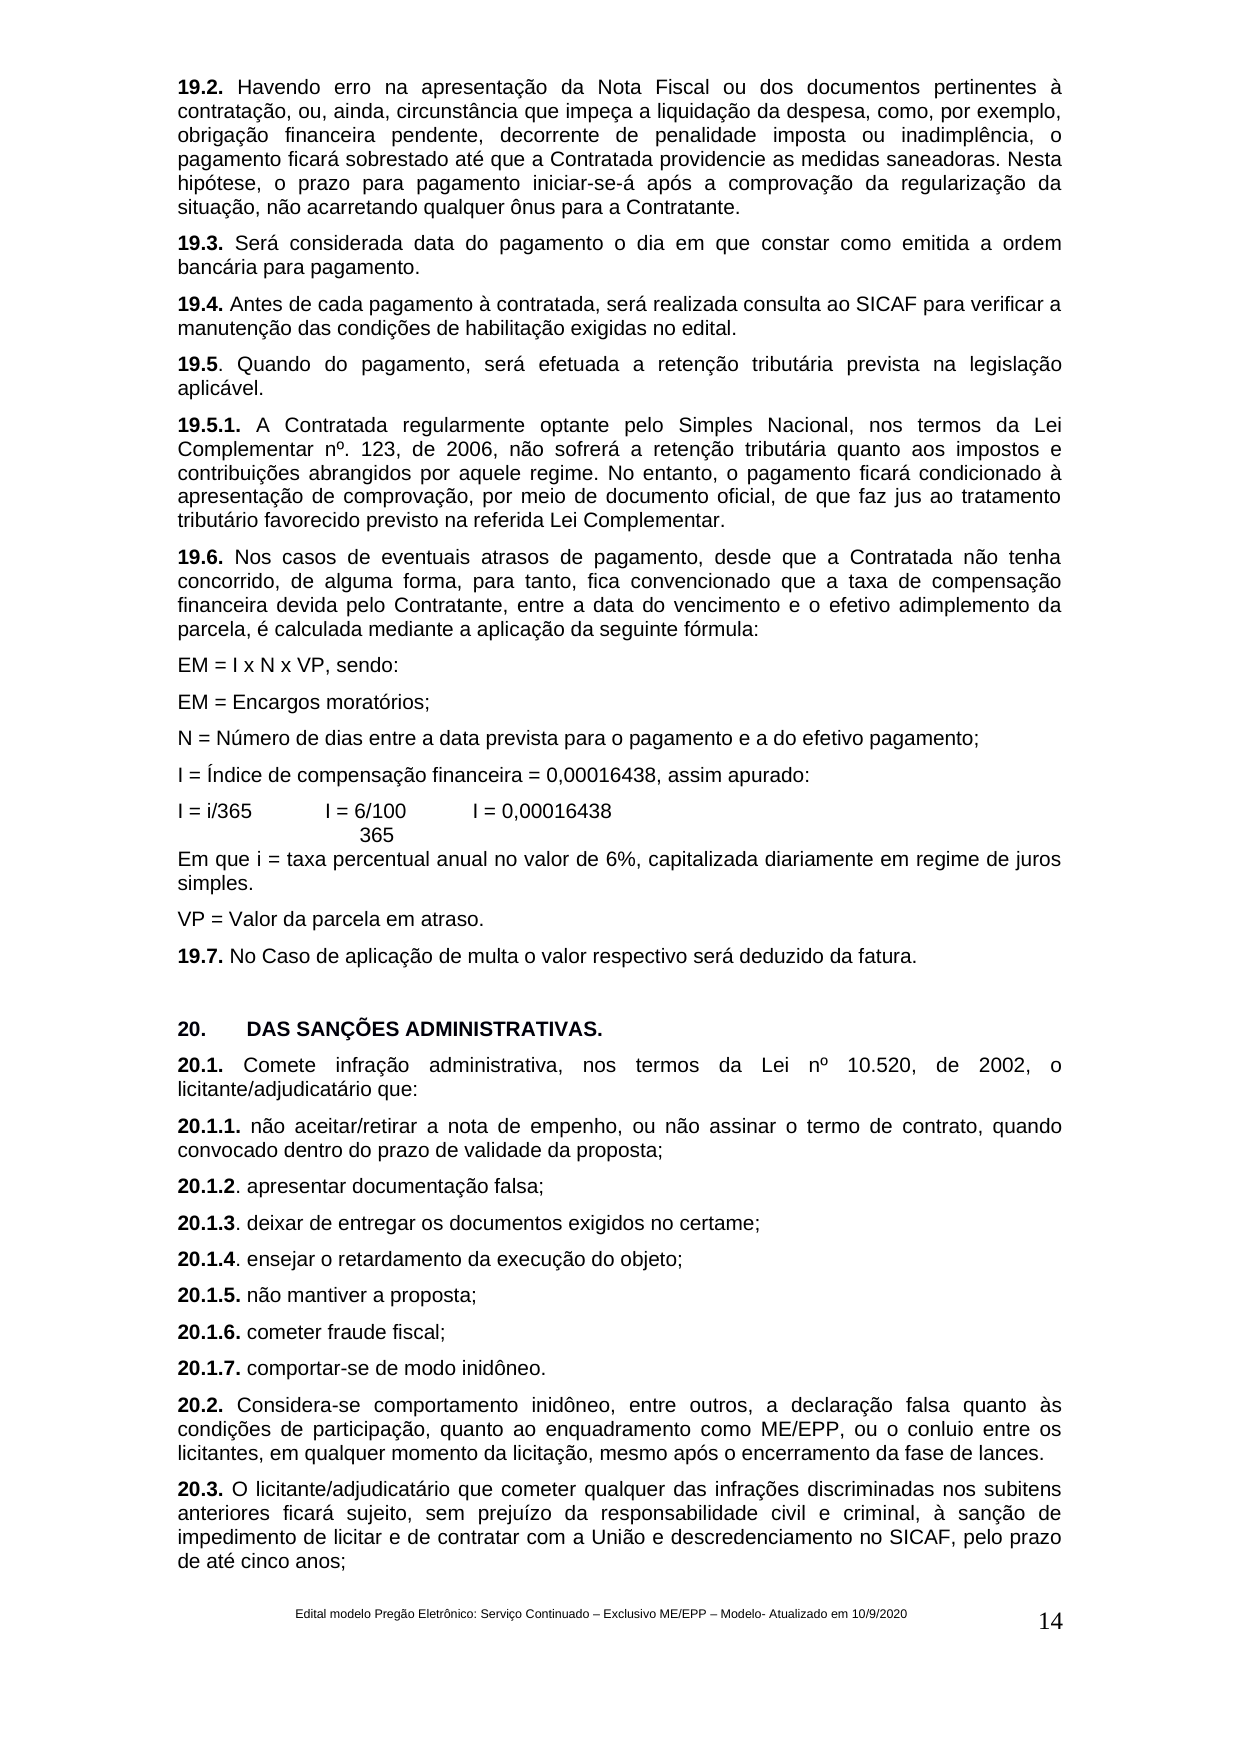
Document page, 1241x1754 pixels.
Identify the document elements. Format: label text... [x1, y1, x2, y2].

text VP = Valor da parcela em atraso. [177, 907, 1063, 931]
text 20.1.2. apresentar documentação falsa; [177, 1174, 1063, 1198]
text 19.5. Quando do pagamento, será efetuada a retenção tributária prevista na legislação aplicável. [177, 352, 1063, 400]
text 365 [177, 823, 1063, 847]
text I = Índice de compensação financeira = 0,00016438, assim apurado: [177, 762, 1063, 786]
text 20.1.4. ensejar o retardamento da execução do objeto; [177, 1247, 1063, 1271]
text 20.1.6. cometer fraude fiscal; [177, 1320, 1063, 1344]
text 19.3. Será considerada data do pagamento o dia em que constar como emitida a ordem bancária para pagamento. [177, 231, 1063, 279]
text 20.1.5. não mantiver a proposta; [177, 1283, 1063, 1307]
text EM = Encargos moratórios; [177, 689, 1063, 713]
text 20.2. Considera-se comportamento inidôneo, entre outros, a declaração falsa quanto às condições de participação, quanto ao enquadramento como ME/EPP, ou o conluio entre os licitantes, em qualquer momento da licitação, mesmo após o encerramento da fase de lances. [177, 1393, 1063, 1464]
text N = Número de dias entre a data prevista para o pagamento e a do efetivo pagamento; [177, 726, 1063, 750]
text 20.3. O licitante/adjudicatário que cometer qualquer das infrações discriminadas nos subitens anteriores ficará sujeito, sem prejuízo da responsabilidade civil e criminal, à sanção de impedimento de licitar e de contratar com a União e descredenciamento no SICAF, pelo prazo de até cinco anos; [177, 1477, 1063, 1573]
text I = i/365 I = 6/100 I = 0,00016438 [177, 799, 1063, 823]
list 20. DAS SANÇÕES ADMINISTRATIVAS. [177, 1017, 1063, 1041]
text 20.1. Comete infração administrativa, nos termos da Lei nº 10.520, de 2002, o licitante/adjudicatário que: [177, 1053, 1063, 1101]
text Em que i = taxa percentual anual no valor de 6%, capitalizada diariamente em regime de juros simples. [177, 847, 1063, 895]
text 19.7. No Caso de aplicação de multa o valor respectivo será deduzido da fatura. [177, 944, 1063, 968]
text 19.2. Havendo erro na apresentação da Nota Fiscal ou dos documentos pertinentes à contratação, ou, ainda, circunstância que impeça a liquidação da despesa, como, por exemplo, obrigação financeira pendente, decorrente de penalidade imposta ou inadimplência, o pagamento ficará sobrestado até que a Contratada providencie as medidas saneadoras. Nesta hipótese, o prazo para pagamento iniciar-se-á após a comprovação da regularização da situação, não acarretando qualquer ônus para a Contratante. [177, 75, 1063, 219]
text EM = I x N x VP, sendo: [177, 653, 1063, 677]
text 20.1.7. comportar-se de modo inidôneo. [177, 1356, 1063, 1380]
text 19.4. Antes de cada pagamento à contratada, será realizada consulta ao SICAF para verificar a manutenção das condições de habilitação exigidas no edital. [177, 292, 1063, 339]
text 19.6. Nos casos de eventuais atrasos de pagamento, desde que a Contratada não tenha concorrido, de alguma forma, para tanto, fica convencionado que a taxa de compensação financeira devida pelo Contratante, entre a data do vencimento e o efetivo adimplemento da parcela, é calculada mediante a aplicação da seguinte fórmula: [177, 545, 1063, 641]
text 20.1.1. não aceitar/retirar a nota de empenho, ou não assinar o termo de contrato, quando convocado dentro do prazo de validade da proposta; [177, 1113, 1063, 1161]
text 19.5.1. A Contratada regularmente optante pelo Simples Nacional, nos termos da Lei Complementar nº. 123, de 2006, não sofrerá a retenção tributária quanto aos impostos e contribuições abrangidos por aquele regime. No entanto, o pagamento ficará condicionado à apresentação de comprovação, por meio de documento oficial, de que faz jus ao tratamento tributário favorecido previsto na referida Lei Complementar. [177, 412, 1063, 532]
text 20.1.3. deixar de entregar os documentos exigidos no certame; [177, 1210, 1063, 1234]
